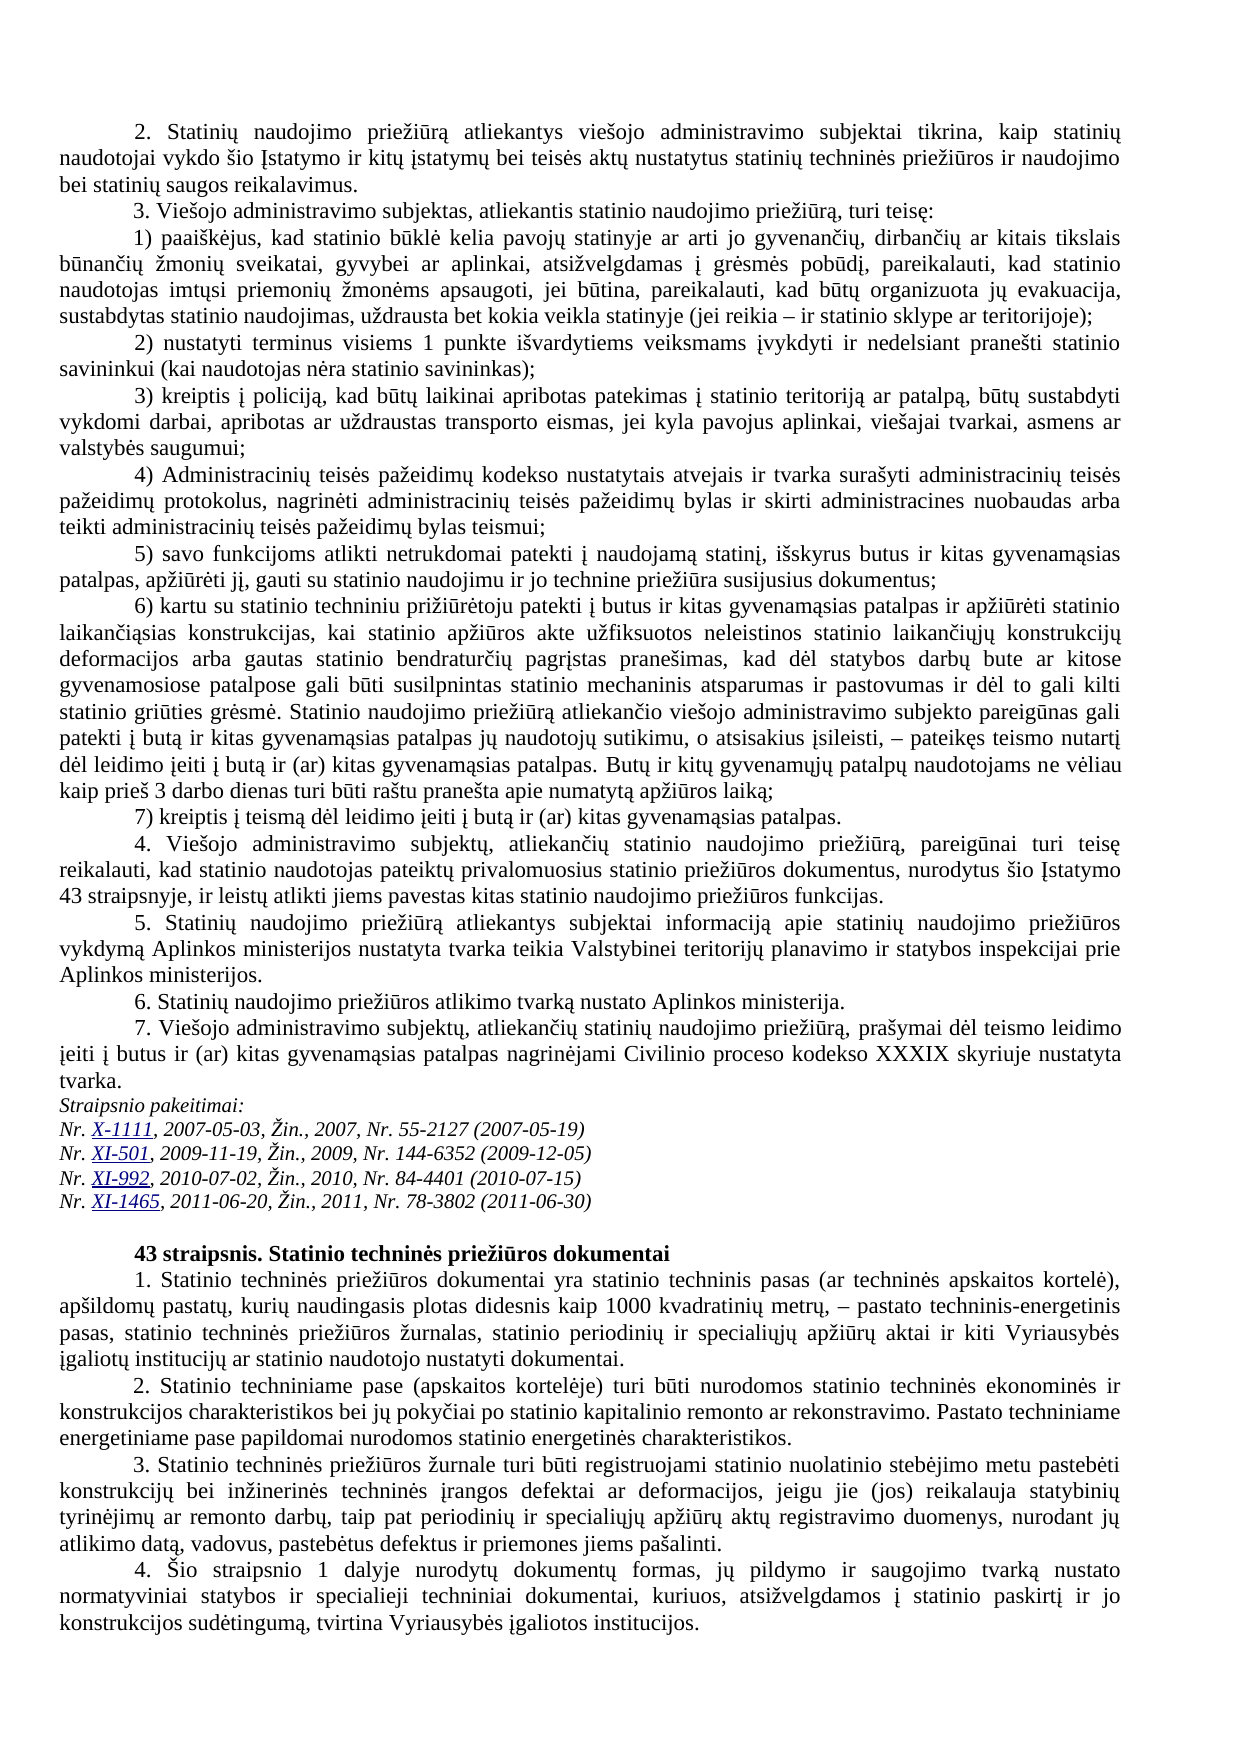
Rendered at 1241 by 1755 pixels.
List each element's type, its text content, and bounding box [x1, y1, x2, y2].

text 3) kreiptis į policiją, kad būtų laikinai apribotas patekimas į statinio teritoriją ar patalpą, būtų sustabdyti vykdomi darbai, apribotas ar uždraustas transporto eismas, jei kyla pavojus aplinkai, viešajai tvarkai, asmens ar valstybės saugumui; [59, 382, 1122, 461]
text 2. Statinio techniniame pase (apskaitos kortelėje) turi būti nurodomos statinio techninės ekonominės ir konstrukcijos charakteristikos bei jų pokyčiai po statinio kapitalinio remonto ar rekonstravimo. Pastato techniniame energetiniame pase papildomai nurodomos statinio energetinės charakteristikos. [59, 1372, 1122, 1451]
text 6) kartu su statinio techniniu prižiūrėtoju patekti į butus ir kitas gyvenamąsias patalpas ir apžiūrėti statinio laikančiąsias konstrukcijas, kai statinio apžiūros akte užfiksuotos neleistinos statinio laikančiųjų konstrukcijų deformacijos arba gautas statinio bendraturčių pagrįstas pranešimas, kad dėl statybos darbų bute ar kitose gyvenamosiose patalpose gali būti susilpnintas statinio mechaninis atsparumas ir pastovumas ir dėl to gali kilti statinio griūties grėsmė. Statinio naudojimo priežiūrą atliekančio viešojo administravimo subjekto pareigūnas gali patekti į butą ir kitas gyvenamąsias patalpas jų naudotojų sutikimu, o atsisakius įsileisti, – pateikęs teismo nutartį dėl leidimo įeiti į butą ir (ar) kitas gyvenamąsias patalpas. Butų ir kitų gyvenamųjų patalpų naudotojams ne vėliau kaip prieš 3 darbo dienas turi būti raštu pranešta apie numatytą apžiūros laiką; [59, 592, 1122, 803]
text 2) nustatyti terminus visiems 1 punkte išvardytiems veiksmams įvykdyti ir nedelsiant pranešti statinio savininkui (kai naudotojas nėra statinio savininkas); [59, 329, 1122, 382]
text 3. Viešojo administravimo subjektas, atliekantis statinio naudojimo priežiūrą, turi teisę: [59, 197, 1122, 223]
text Nr. X-1111, 2007-05-03, Žin., 2007, Nr. 55-2127 (2007-05-19) [59, 1117, 1122, 1141]
text 5. Statinių naudojimo priežiūrą atliekantys subjektai informaciją apie statinių naudojimo priežiūros vykdymą Aplinkos ministerijos nustatyta tvarka teikia Valstybinei teritorijų planavimo ir statybos inspekcijai prie Aplinkos ministerijos. [59, 909, 1122, 988]
text 1) paaiškėjus, kad statinio būklė kelia pavojų statinyje ar arti jo gyvenančių, dirbančių ar kitais tikslais būnančių žmonių sveikatai, gyvybei ar aplinkai, atsižvelgdamas į grėsmės pobūdį, pareikalauti, kad statinio naudotojas imtųsi priemonių žmonėms apsaugoti, jei būtina, pareikalauti, kad būtų organizuota jų evakuacija, sustabdytas statinio naudojimas, uždrausta bet kokia veikla statinyje (jei reikia – ir statinio sklype ar teritorijoje); [59, 223, 1122, 329]
text 7. Viešojo administravimo subjektų, atliekančių statinių naudojimo priežiūrą, prašymai dėl teismo leidimo įeiti į butus ir (ar) kitas gyvenamąsias patalpas nagrinėjami Civilinio proceso kodekso XXXIX skyriuje nustatyta tvarka. [59, 1014, 1122, 1093]
text 3. Statinio techninės priežiūros žurnale turi būti registruojami statinio nuolatinio stebėjimo metu pastebėti konstrukcijų bei inžinerinės techninės įrangos defektai ar deformacijos, jeigu jie (jos) reikalauja statybinių tyrinėjimų ar remonto darbų, taip pat periodinių ir specialiųjų apžiūrų aktų registravimo duomenys, nurodant jų atlikimo datą, vadovus, pastebėtus defektus ir priemones jiems pašalinti. [59, 1451, 1122, 1556]
text 4) Administracinių teisės pažeidimų kodekso nustatytais atvejais ir tvarka surašyti administracinių teisės pažeidimų protokolus, nagrinėti administracinių teisės pažeidimų bylas ir skirti administracines nuobaudas arba teikti administracinių teisės pažeidimų bylas teismui; [59, 461, 1122, 540]
text Nr. XI-501, 2009-11-19, Žin., 2009, Nr. 144-6352 (2009-12-05) [59, 1141, 1122, 1165]
text 4. Šio straipsnio 1 dalyje nurodytų dokumentų formas, jų pildymo ir saugojimo tvarką nustato normatyviniai statybos ir specialieji techniniai dokumentai, kuriuos, atsižvelgdamos į statinio paskirtį ir jo konstrukcijos sudėtingumą, tvirtina Vyriausybės įgaliotos institucijos. [59, 1556, 1122, 1635]
text 6. Statinių naudojimo priežiūros atlikimo tvarką nustato Aplinkos ministerija. [59, 988, 1122, 1014]
text 5) savo funkcijoms atlikti netrukdomai patekti į naudojamą statinį, išskyrus butus ir kitas gyvenamąsias patalpas, apžiūrėti jį, gauti su statinio naudojimu ir jo technine priežiūra susijusius dokumentus; [59, 540, 1122, 592]
text 7) kreiptis į teismą dėl leidimo įeiti į butą ir (ar) kitas gyvenamąsias patalpas. [59, 803, 1122, 830]
text Nr. XI-992, 2010-07-02, Žin., 2010, Nr. 84-4401 (2010-07-15) [59, 1165, 1122, 1189]
text 4. Viešojo administravimo subjektų, atliekančių statinio naudojimo priežiūrą, pareigūnai turi teisę reikalauti, kad statinio naudotojas pateiktų privalomuosius statinio priežiūros dokumentus, nurodytus šio Įstatymo 43 straipsnyje, ir leistų atlikti jiems pavestas kitas statinio naudojimo priežiūros funkcijas. [59, 830, 1122, 909]
text Nr. XI-1465, 2011-06-20, Žin., 2011, Nr. 78-3802 (2011-06-30) [59, 1189, 1122, 1213]
text 1. Statinio techninės priežiūros dokumentai yra statinio techninis pasas (ar techninės apskaitos kortelė), apšildomų pastatų, kurių naudingasis plotas didesnis kaip 1000 kvadratinių metrų, – pastato techninis-energetinis pasas, statinio techninės priežiūros žurnalas, statinio periodinių ir specialiųjų apžiūrų aktai ir kiti Vyriausybės įgaliotų institucijų ar statinio naudotojo nustatyti dokumentai. [59, 1266, 1122, 1372]
text Straipsnio pakeitimai: [59, 1093, 1122, 1117]
text 2. Statinių naudojimo priežiūrą atliekantys viešojo administravimo subjektai tikrina, kaip statinių naudotojai vykdo šio Įstatymo ir kitų įstatymų bei teisės aktų nustatytus statinių techninės priežiūros ir naudojimo bei statinių saugos reikalavimus. [59, 118, 1122, 197]
text 43 straipsnis. Statinio techninės priežiūros dokumentai [59, 1240, 1122, 1266]
